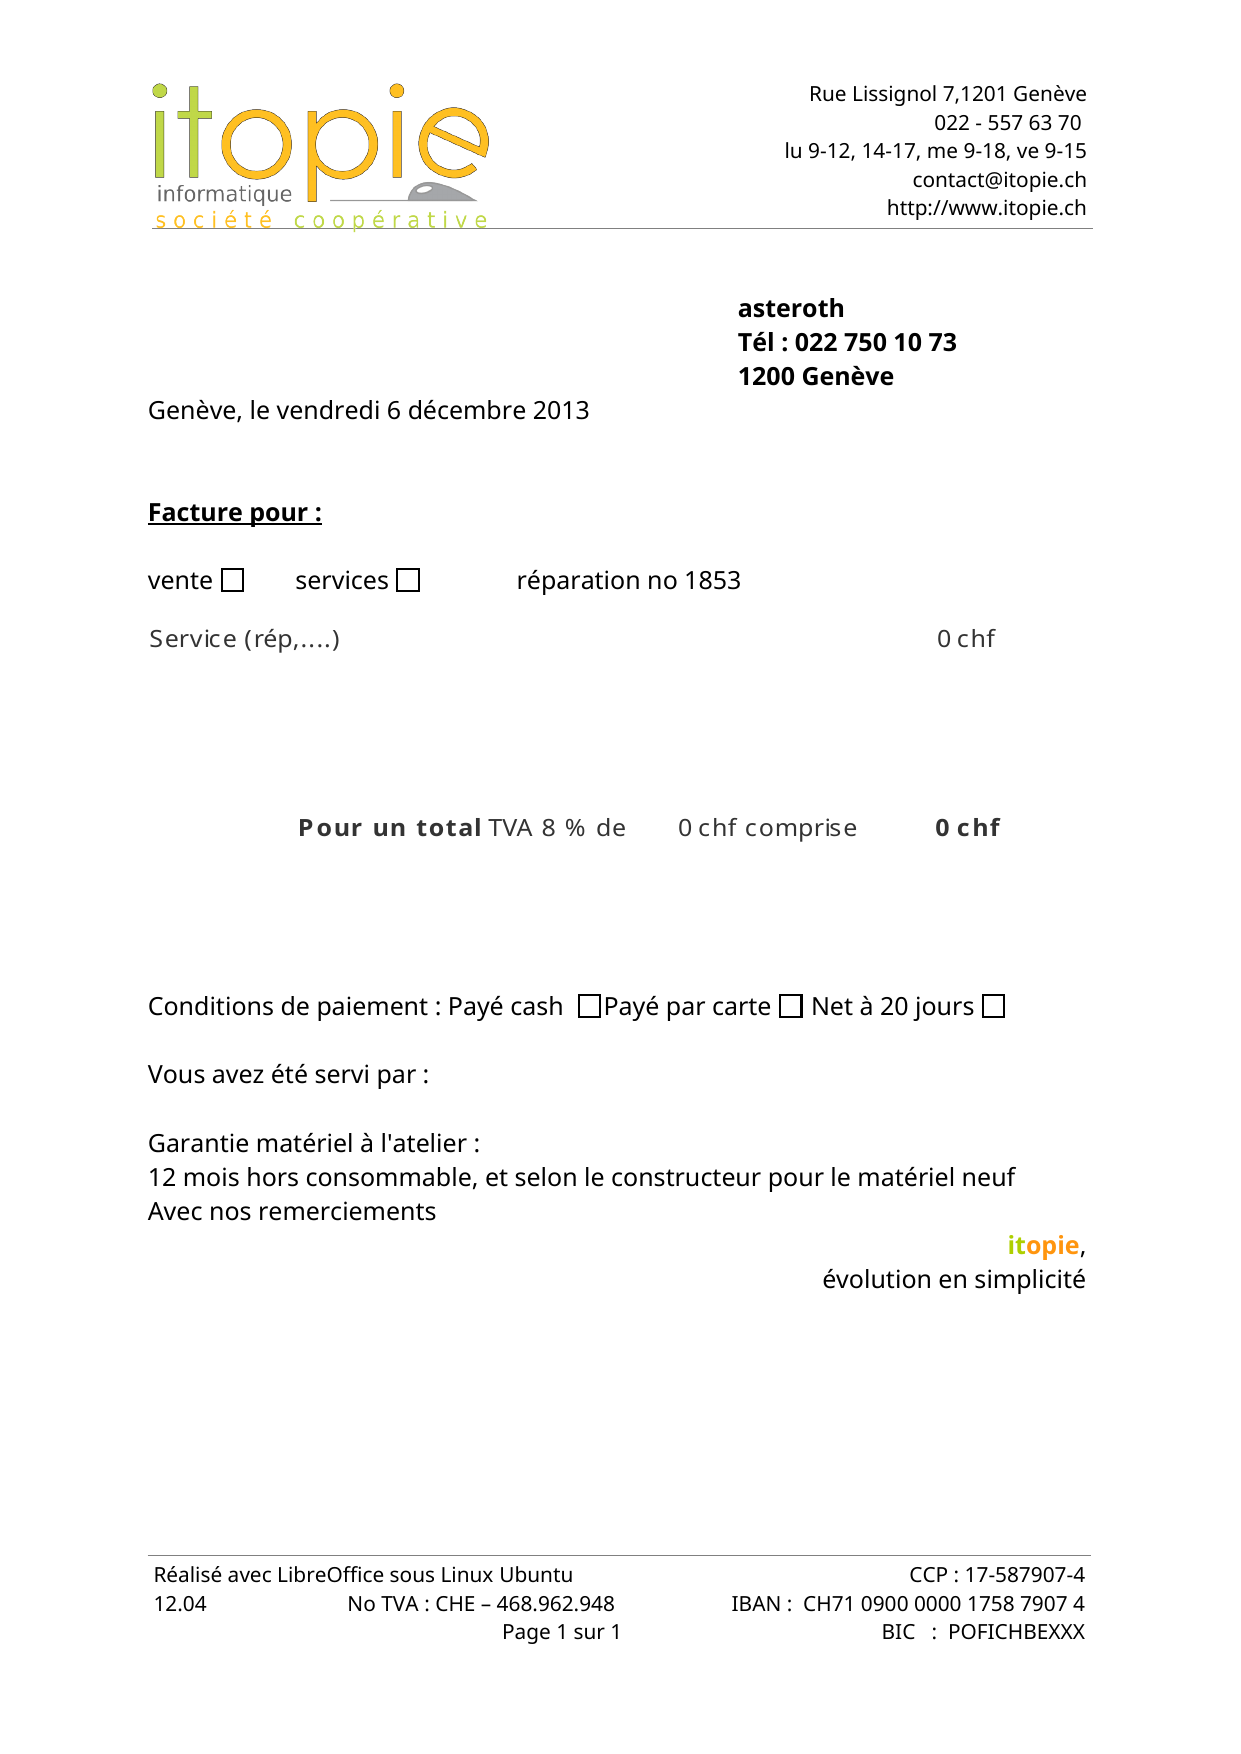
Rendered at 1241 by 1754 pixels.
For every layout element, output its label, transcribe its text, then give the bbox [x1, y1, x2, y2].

text vente services réparation no 1853 [148, 563, 1093, 597]
text itopie, [148, 1227, 1093, 1262]
text Garantie matériel à l'atelier : [148, 1125, 1093, 1159]
text asteroth [148, 290, 1093, 324]
text Facture pour : [148, 495, 1093, 529]
text Vous avez été servi par : [148, 1057, 1093, 1091]
text évolution en simplicité [148, 1262, 1093, 1296]
text Avec nos remerciements [148, 1193, 1093, 1227]
text 12 mois hors consommable, et selon le constructeur pour le matériel neuf [148, 1159, 1093, 1193]
text Conditions de paiement : Payé cash Payé par carte Net à 20 jours [148, 989, 1093, 1023]
text Tél : 022 750 10 73 [148, 324, 1093, 358]
picture [138, 72, 500, 244]
text 1200 Genève [148, 358, 1093, 392]
text Genève, le vendredi 6 décembre 2013 [148, 392, 1093, 427]
